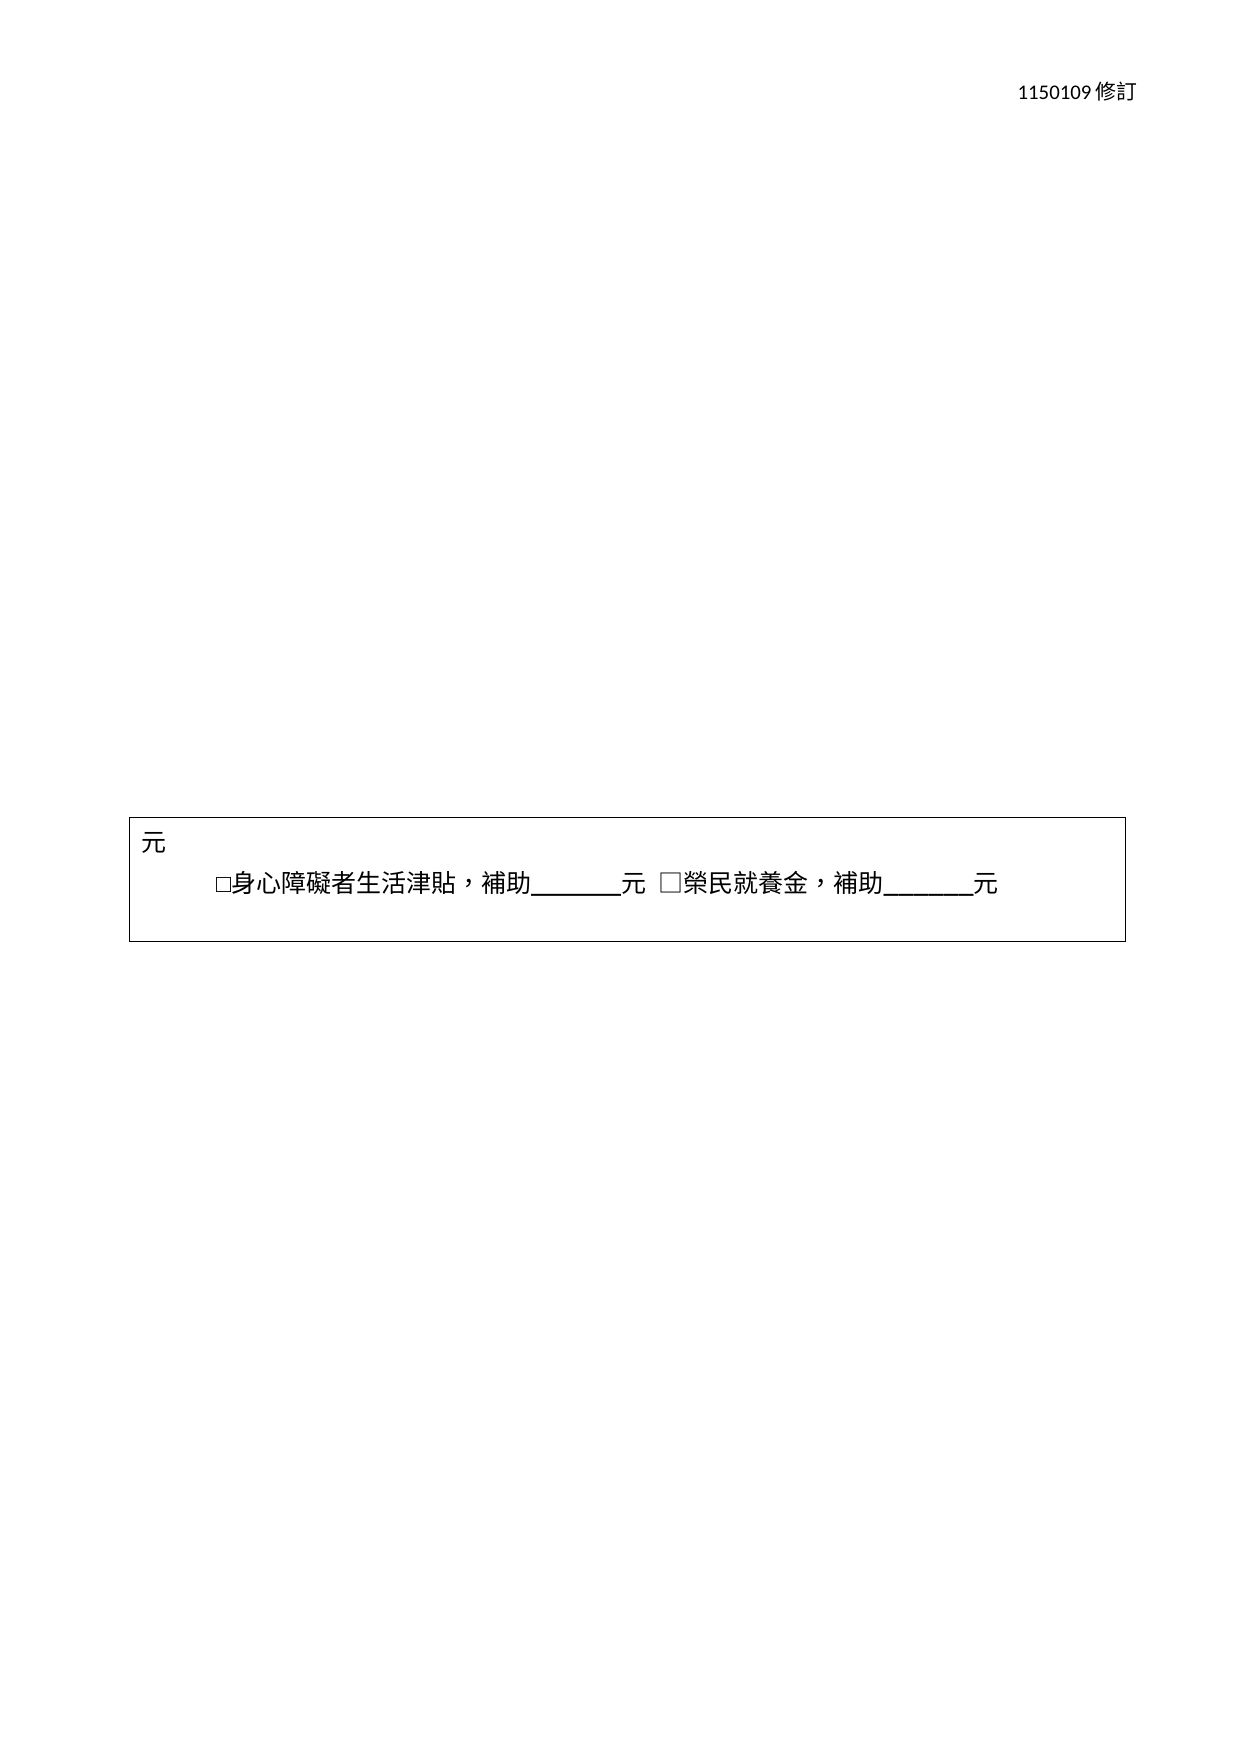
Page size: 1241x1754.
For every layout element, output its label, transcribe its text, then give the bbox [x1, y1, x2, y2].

table_cell 元 □身心障礙者生活津貼，補助______元 □榮民就養金，補助______元 [130, 818, 1125, 941]
